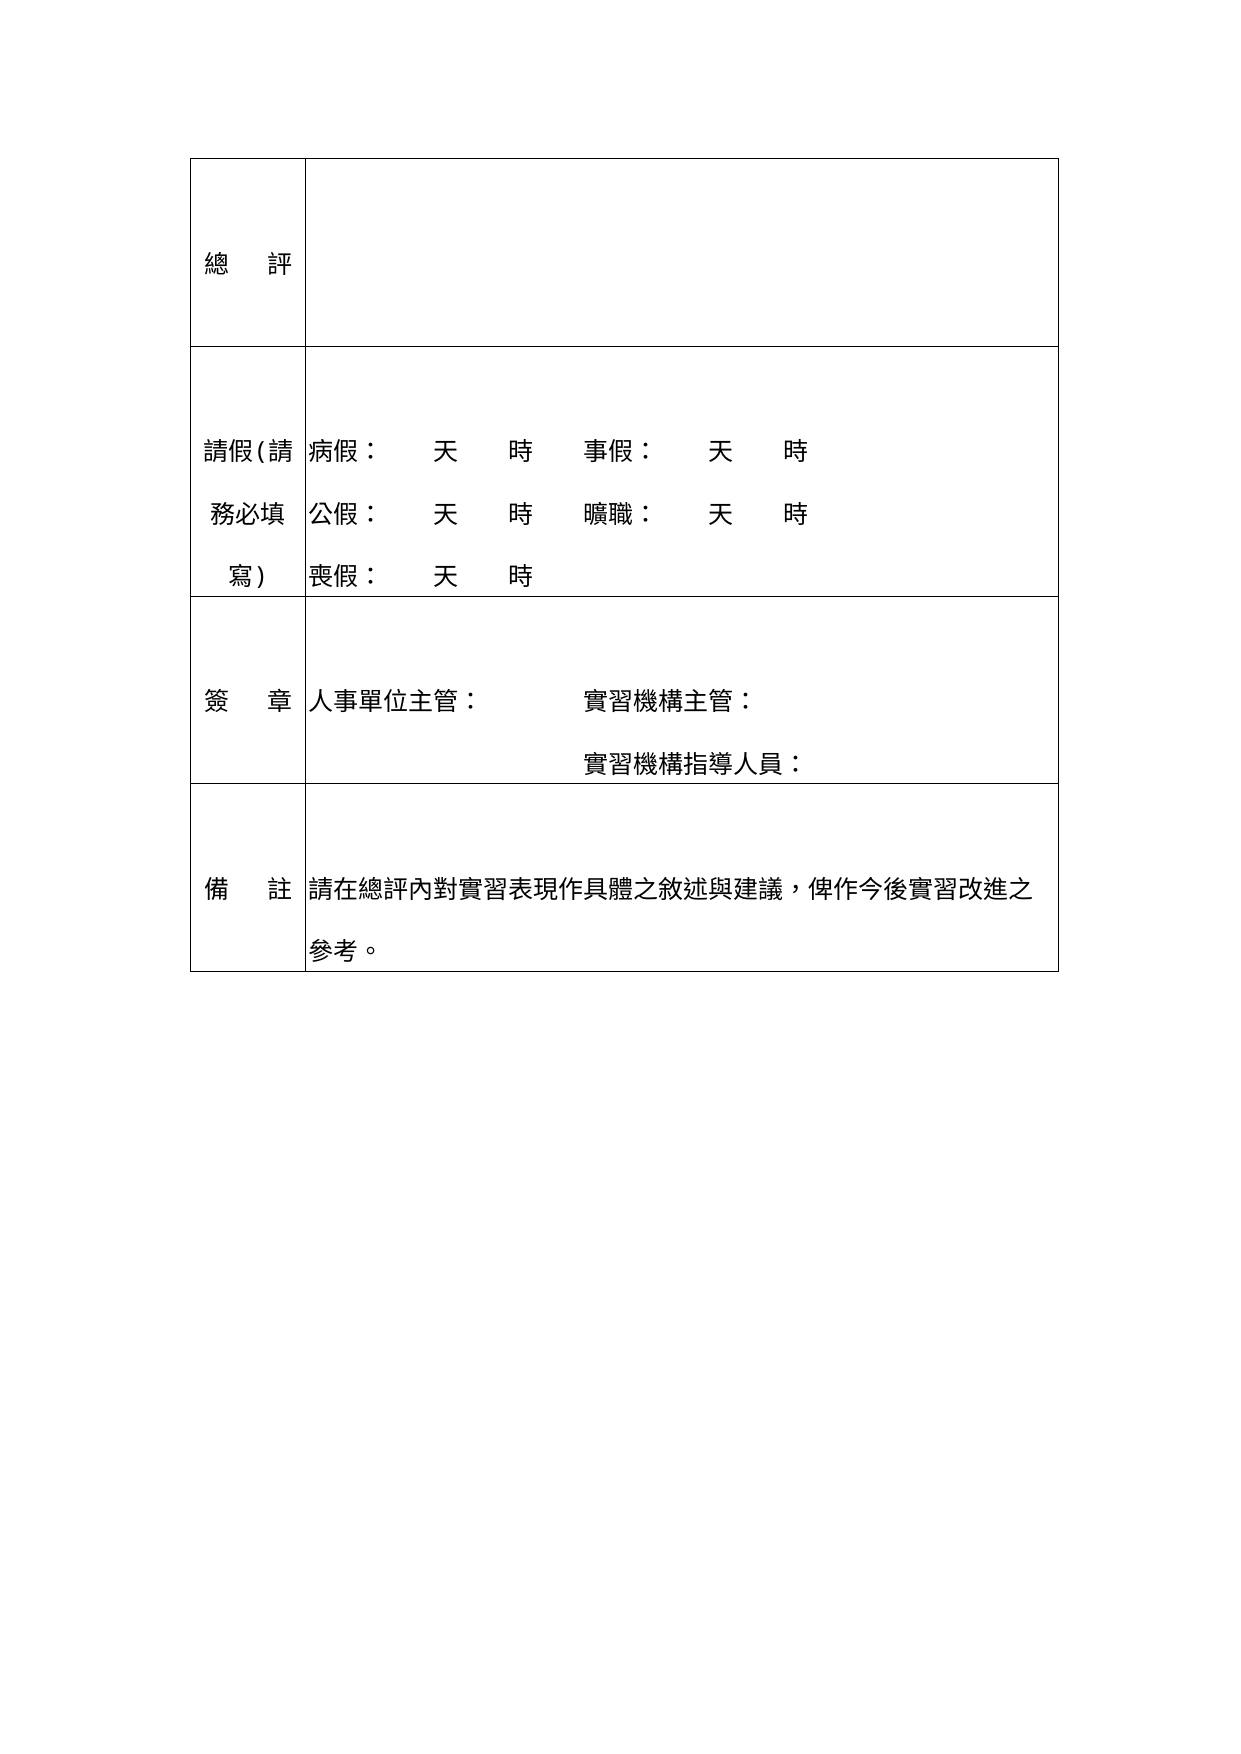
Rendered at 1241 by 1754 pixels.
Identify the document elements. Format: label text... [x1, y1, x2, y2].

table_cell 病假： 天 時 事假： 天 時 公假： 天 時 曠職： 天 時 喪假： 天 時 [306, 347, 1058, 596]
table_cell [306, 159, 1058, 346]
table_cell 人事單位主管： [306, 597, 580, 783]
table_cell 請假(請務必填寫) [191, 347, 305, 596]
table_cell 總 評 [191, 159, 305, 346]
table_cell 簽 章 [191, 597, 305, 783]
table_cell 請在總評內對實習表現作具體之敘述與建議，俾作今後實習改進之參考。 [306, 784, 1058, 971]
table_cell 備 註 [191, 784, 305, 971]
table_cell 實習機構主管： 實習機構指導人員： [580, 597, 1058, 783]
